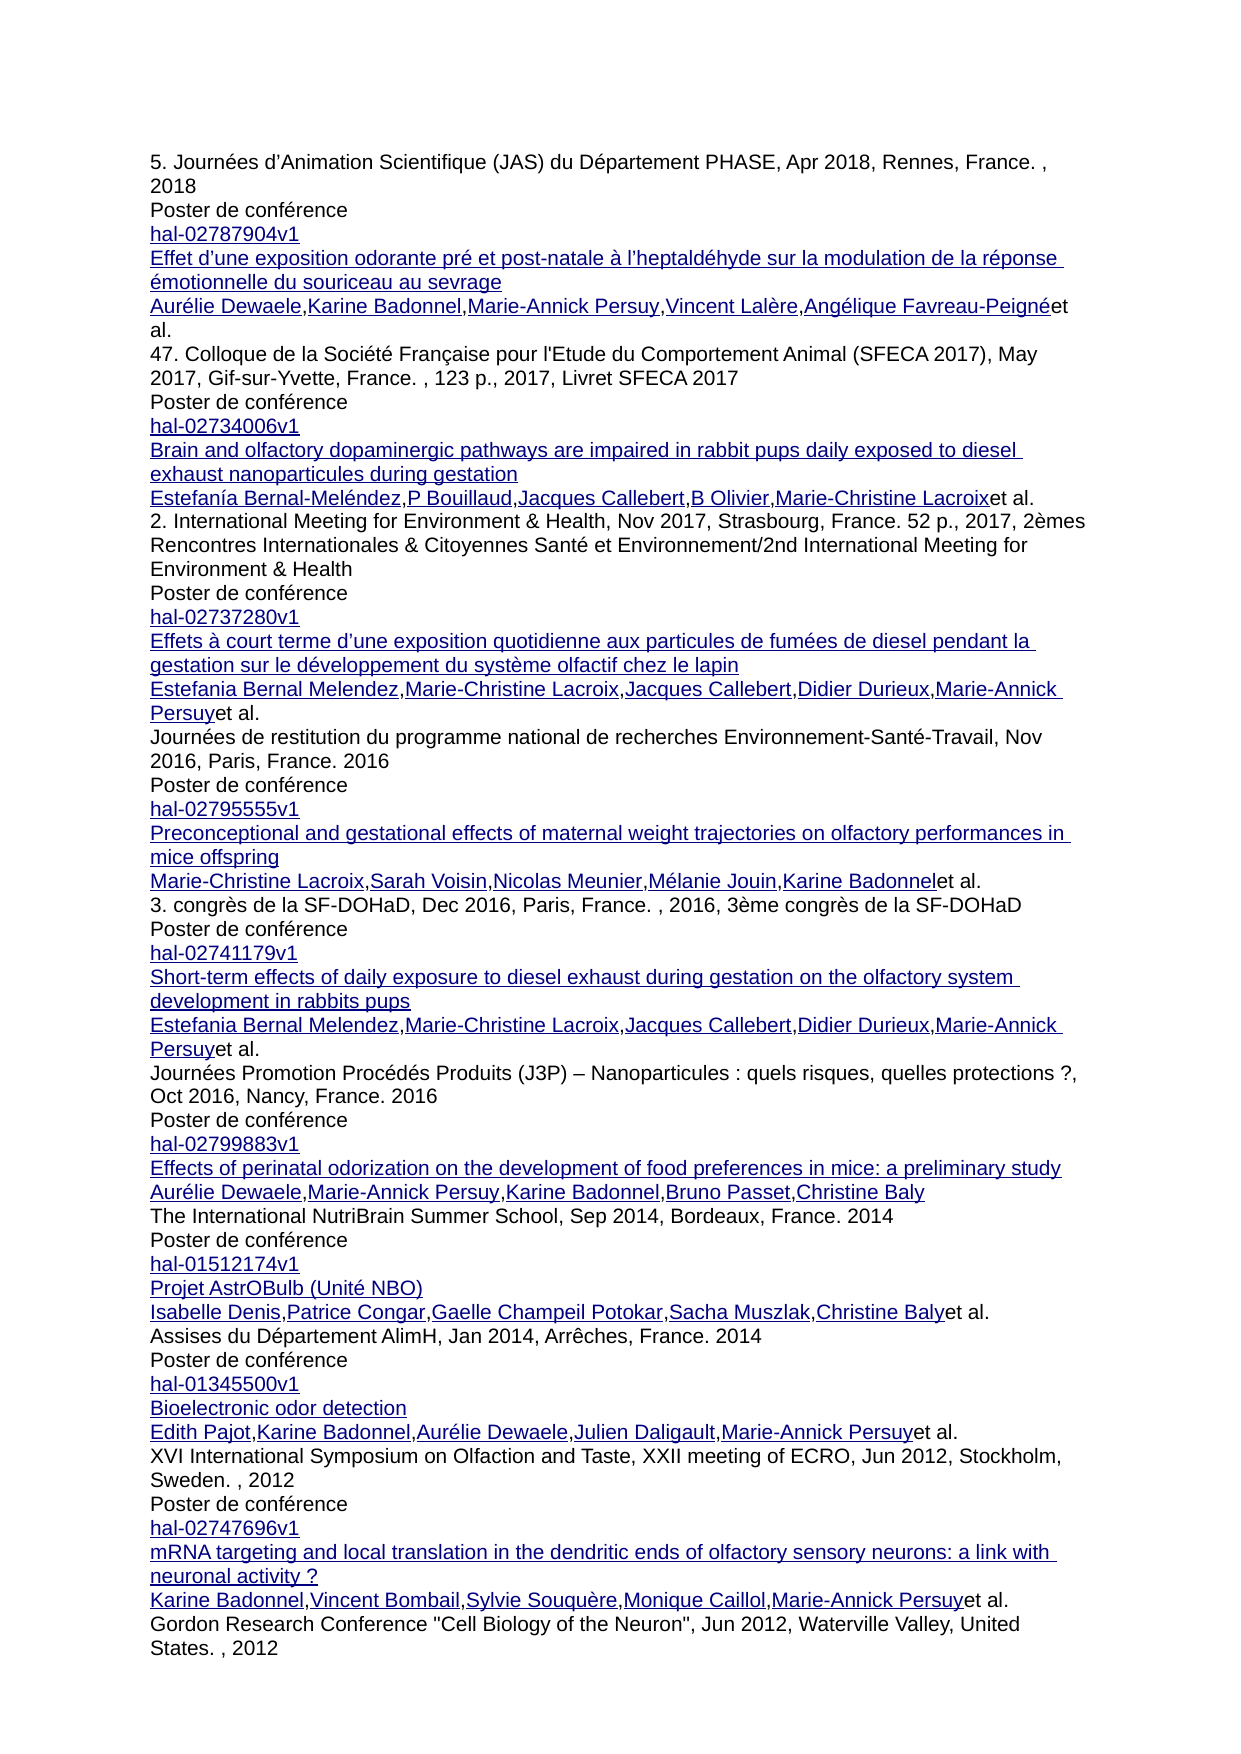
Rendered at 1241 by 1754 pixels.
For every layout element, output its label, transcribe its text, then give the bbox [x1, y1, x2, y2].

table_cell Preconceptional and gestational effects of maternal weight trajectories on olfactory performances in mice offspring Marie-Christine Lacroix,Sarah Voisin,Nicolas Meunier,Mélanie Jouin,Karine Badonnelet al. 3. congrès de la SF-DOHaD, Dec 2016, Paris, France. , 2016, 3ème congrès de la SF-DOHaD Poster de conférence hal-02741179v1 [150, 821, 1090, 964]
table_cell mRNA targeting and local translation in the dendritic ends of olfactory sensory neurons: a link with neuronal activity ? Karine Badonnel,Vincent Bombail,Sylvie Souquère,Monique Caillol,Marie-Annick Persuyet al. Gordon Research Conference "Cell Biology of the Neuron", Jun 2012, Waterville Valley, United States. , 2012 [150, 1540, 1090, 1659]
table_cell Effects of perinatal odorization on the development of food preferences in mice: a preliminary study Aurélie Dewaele,Marie-Annick Persuy,Karine Badonnel,Bruno Passet,Christine Baly The International NutriBrain Summer School, Sep 2014, Bordeaux, France. 2014 Poster de conférence hal-01512174v1 [150, 1156, 1090, 1276]
table_cell Effet d’une exposition odorante pré et post-natale à l’heptaldéhyde sur la modulation de la réponse émotionnelle du souriceau au sevrage Aurélie Dewaele,Karine Badonnel,Marie-Annick Persuy,Vincent Lalère,Angélique Favreau-Peignéet al. 47. Colloque de la Société Française pour l'Etude du Comportement Animal (SFECA 2017), May 2017, Gif-sur-Yvette, France. , 123 p., 2017, Livret SFECA 2017 Poster de conférence hal-02734006v1 [150, 246, 1090, 437]
table_cell Brain and olfactory dopaminergic pathways are impaired in rabbit pups daily exposed to diesel exhaust nanoparticules during gestation Estefanía Bernal-Meléndez,P Bouillaud,Jacques Callebert,B Olivier,Marie-Christine Lacroixet al. 2. International Meeting for Environment & Health, Nov 2017, Strasbourg, France. 52 p., 2017, 2èmes Rencontres Internationales & Citoyennes Santé et Environnement/2nd International Meeting for Environment & Health Poster de conférence hal-02737280v1 [150, 438, 1090, 629]
table_cell Bioelectronic odor detection Edith Pajot,Karine Badonnel,Aurélie Dewaele,Julien Daligault,Marie-Annick Persuyet al. XVI International Symposium on Olfaction and Taste, XXII meeting of ECRO, Jun 2012, Stockholm, Sweden. , 2012 Poster de conférence hal-02747696v1 [150, 1396, 1090, 1539]
table_cell 5. Journées d’Animation Scientifique (JAS) du Département PHASE, Apr 2018, Rennes, France. , 2018 Poster de conférence hal-02787904v1 [150, 150, 1090, 246]
table_cell Short-term effects of daily exposure to diesel exhaust during gestation on the olfactory system development in rabbits pups Estefania Bernal Melendez,Marie-Christine Lacroix,Jacques Callebert,Didier Durieux,Marie-Annick Persuyet al. Journées Promotion Procédés Produits (J3P) – Nanoparticules : quels risques, quelles protections ?, Oct 2016, Nancy, France. 2016 Poster de conférence hal-02799883v1 [150, 965, 1090, 1156]
table_cell Projet AstrOBulb (Unité NBO) Isabelle Denis,Patrice Congar,Gaelle Champeil Potokar,Sacha Muszlak,Christine Balyet al. Assises du Département AlimH, Jan 2014, Arrêches, France. 2014 Poster de conférence hal-01345500v1 [150, 1276, 1090, 1396]
table_cell Effets à court terme d’une exposition quotidienne aux particules de fumées de diesel pendant la gestation sur le développement du système olfactif chez le lapin Estefania Bernal Melendez,Marie-Christine Lacroix,Jacques Callebert,Didier Durieux,Marie-Annick Persuyet al. Journées de restitution du programme national de recherches Environnement-Santé-Travail, Nov 2016, Paris, France. 2016 Poster de conférence hal-02795555v1 [150, 629, 1090, 821]
